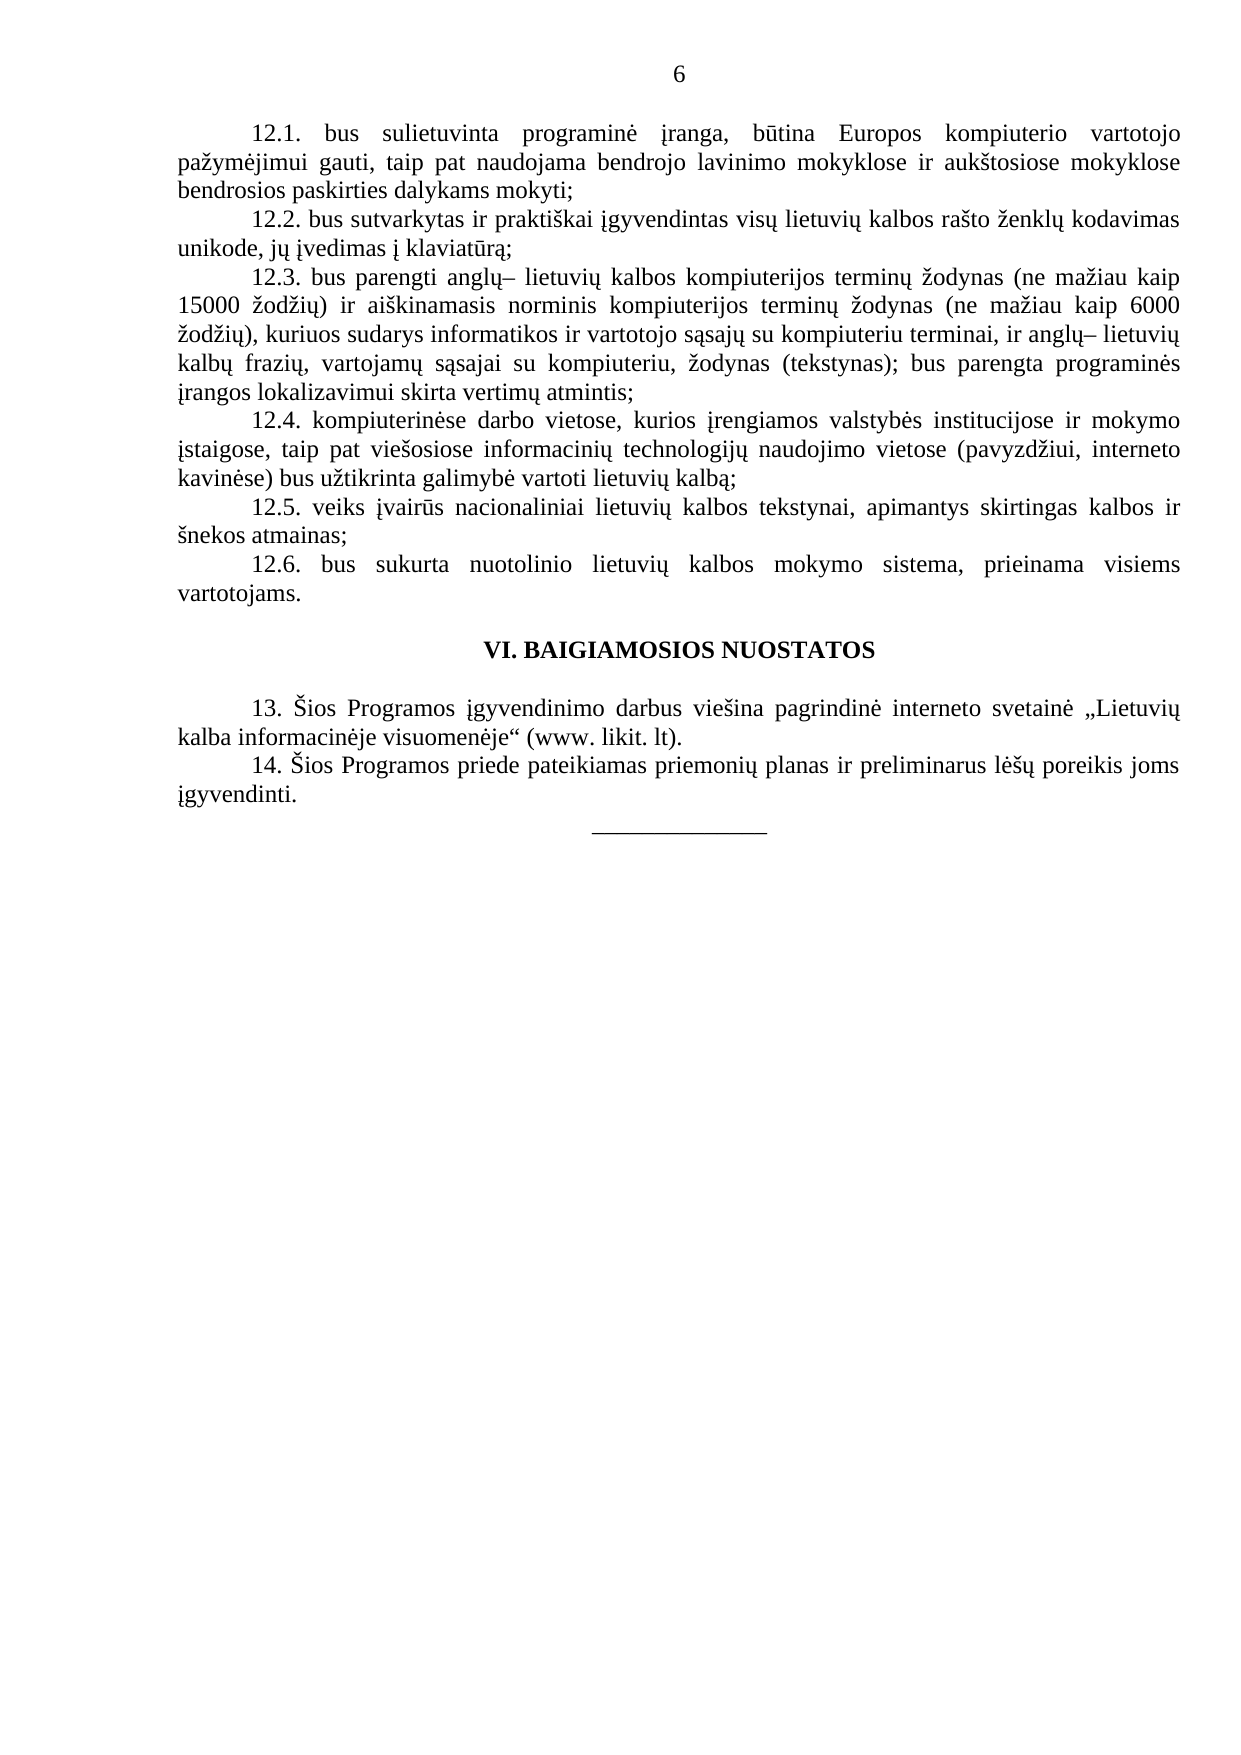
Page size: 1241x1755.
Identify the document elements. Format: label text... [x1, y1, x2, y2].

text 12.5. veiks įvairūs nacionaliniai lietuvių kalbos tekstynai, apimantys skirtingas kalbos ir šnekos atmainas; [177, 492, 1181, 549]
text 12.1. bus sulietuvinta programinė įranga, būtina Europos kompiuterio vartotojo pažymėjimui gauti, taip pat naudojama bendrojo lavinimo mokyklose ir aukštosiose mokyklose bendrosios paskirties dalykams mokyti; [177, 118, 1181, 204]
text 12.3. bus parengti anglų– lietuvių kalbos kompiuterijos terminų žodynas (ne mažiau kaip 15000 žodžių) ir aiškinamasis norminis kompiuterijos terminų žodynas (ne mažiau kaip 6000 žodžių), kuriuos sudarys informatikos ir vartotojo sąsajų su kompiuteriu terminai, ir anglų– lietuvių kalbų frazių, vartojamų sąsajai su kompiuteriu, žodynas (tekstynas); bus parengta programinės įrangos lokalizavimui skirta vertimų atmintis; [177, 262, 1181, 406]
text VI. BAIGIAMOSIOS NUOSTATOS [177, 636, 1181, 664]
text 12.2. bus sutvarkytas ir praktiškai įgyvendintas visų lietuvių kalbos rašto ženklų kodavimas unikode, jų įvedimas į klaviatūrą; [177, 204, 1181, 262]
text 12.6. bus sukurta nuotolinio lietuvių kalbos mokymo sistema, prieinama visiems vartotojams. [177, 549, 1181, 607]
text 14. Šios Programos priede pateikiamas priemonių planas ir preliminarus lėšų poreikis joms įgyvendinti. [177, 751, 1181, 808]
text 12.4. kompiuterinėse darbo vietose, kurios įrengiamos valstybės institucijose ir mokymo įstaigose, taip pat viešosiose informacinių technologijų naudojimo vietose (pavyzdžiui, interneto kavinėse) bus užtikrinta galimybė vartoti lietuvių kalbą; [177, 406, 1181, 492]
text 13. Šios Programos įgyvendinimo darbus viešina pagrindinė interneto svetainė „Lietuvių kalba informacinėje visuomenėje“ (www. likit. lt). [177, 693, 1181, 751]
text ______________ [177, 808, 1181, 837]
